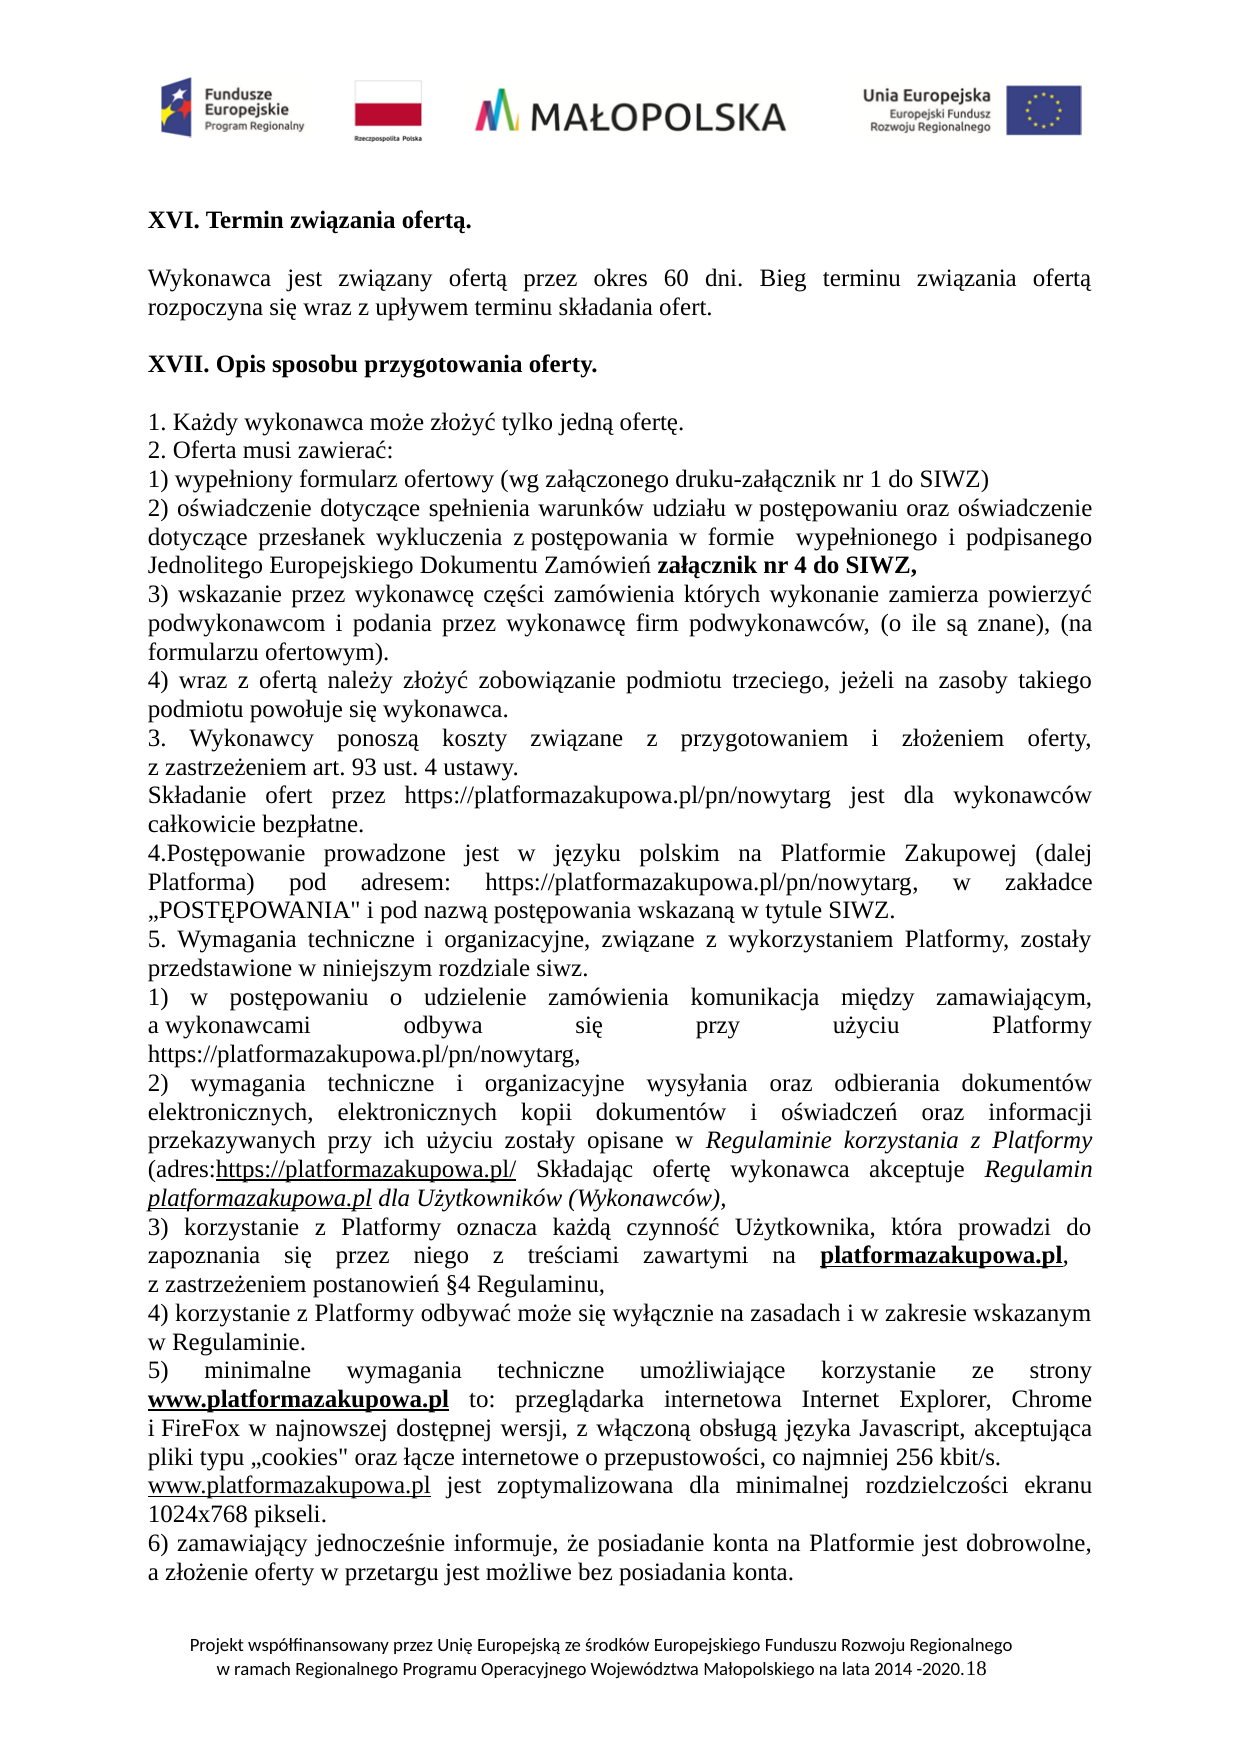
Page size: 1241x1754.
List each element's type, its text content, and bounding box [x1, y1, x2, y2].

text Wykonawca jest związany ofertą przez okres 60 dni. Bieg terminu związania ofertą rozpoczyna się wraz z upływem terminu składania ofert. [148, 263, 1093, 321]
text 4) korzystanie z Platformy odbywać może się wyłącznie na zasadach i w zakresie wskazanym w Regulaminie. [148, 1298, 1093, 1356]
text 2) wymagania techniczne i organizacyjne wysyłania oraz odbierania dokumentów elektronicznych, elektronicznych kopii dokumentów i oświadczeń oraz informacji przekazywanych przy ich użyciu zostały opisane w Regulaminie korzystania z Platformy (adres:https://platformazakupowa.pl/ Składając ofertę wykonawca akceptuje Regulamin platformazakupowa.pl dla Użytkowników (Wykonawców), [148, 1068, 1093, 1212]
picture [144, 71, 1096, 145]
text 3. Wykonawcy ponoszą koszty związane z przygotowaniem i złożeniem oferty, z zastrzeżeniem art. 93 ust. 4 ustawy. [148, 723, 1093, 781]
text 6) zamawiający jednocześnie informuje, że posiadanie konta na Platformie jest dobrowolne, a złożenie oferty w przetargu jest możliwe bez posiadania konta. [148, 1528, 1093, 1586]
text 5) minimalne wymagania techniczne umożliwiające korzystanie ze strony www.platformazakupowa.pl to: przeglądarka internetowa Internet Explorer, Chrome i FireFox w najnowszej dostępnej wersji, z włączoną obsługą języka Javascript, akceptująca pliki typu „cookies" oraz łącze internetowe o przepustowości, co najmniej 256 kbit/s. [148, 1356, 1093, 1471]
text XVII. Opis sposobu przygotowania oferty. [148, 349, 1093, 378]
list 2) oświadczenie dotyczące spełnienia warunków udziału w postępowaniu oraz oświadczenie dotyczące przesłanek wykluczenia z postępowania w formie wypełnionego i podpisanego Jednolitego Europejskiego Dokumentu Zamówień załącznik nr 4 do SIWZ, [148, 493, 1093, 579]
text 1. Każdy wykonawca może złożyć tylko jedną ofertę. [148, 407, 1093, 436]
list 1) wypełniony formularz ofertowy (wg załączonego druku-załącznik nr 1 do SIWZ) [148, 464, 1093, 493]
text 4.Postępowanie prowadzone jest w języku polskim na Platformie Zakupowej (dalej Platforma) pod adresem: https://platformazakupowa.pl/pn/nowytarg, w zakładce „POSTĘPOWANIA" i pod nazwą postępowania wskazaną w tytule SIWZ. [148, 838, 1093, 924]
text 5. Wymagania techniczne i organizacyjne, związane z wykorzystaniem Platformy, zostały przedstawione w niniejszym rozdziale siwz. [148, 924, 1093, 982]
text 2. Oferta musi zawierać: [148, 436, 1093, 464]
text Składanie ofert przez https://platformazakupowa.pl/pn/nowytarg jest dla wykonawców całkowicie bezpłatne. [148, 781, 1093, 838]
text XVI. Termin związania ofertą. [148, 206, 1093, 234]
text 4) wraz z ofertą należy złożyć zobowiązanie podmiotu trzeciego, jeżeli na zasoby takiego podmiotu powołuje się wykonawca. [148, 666, 1093, 723]
text www.platformazakupowa.pl jest zoptymalizowana dla minimalnej rozdzielczości ekranu 1024x768 pikseli. [148, 1471, 1093, 1528]
text 3) korzystanie z Platformy oznacza każdą czynność Użytkownika, która prowadzi do zapoznania się przez niego z treściami zawartymi na platformazakupowa.pl, z zastrzeżeniem postanowień §4 Regulaminu, [148, 1212, 1093, 1298]
text 3) wskazanie przez wykonawcę części zamówienia których wykonanie zamierza powierzyć podwykonawcom i podania przez wykonawcę firm podwykonawców, (o ile są znane), (na formularzu ofertowym). [148, 579, 1093, 666]
text 1) w postępowaniu o udzielenie zamówienia komunikacja między zamawiającym, a wykonawcami odbywa się przy użyciu Platformy https://platformazakupowa.pl/pn/nowytarg, [148, 982, 1093, 1068]
